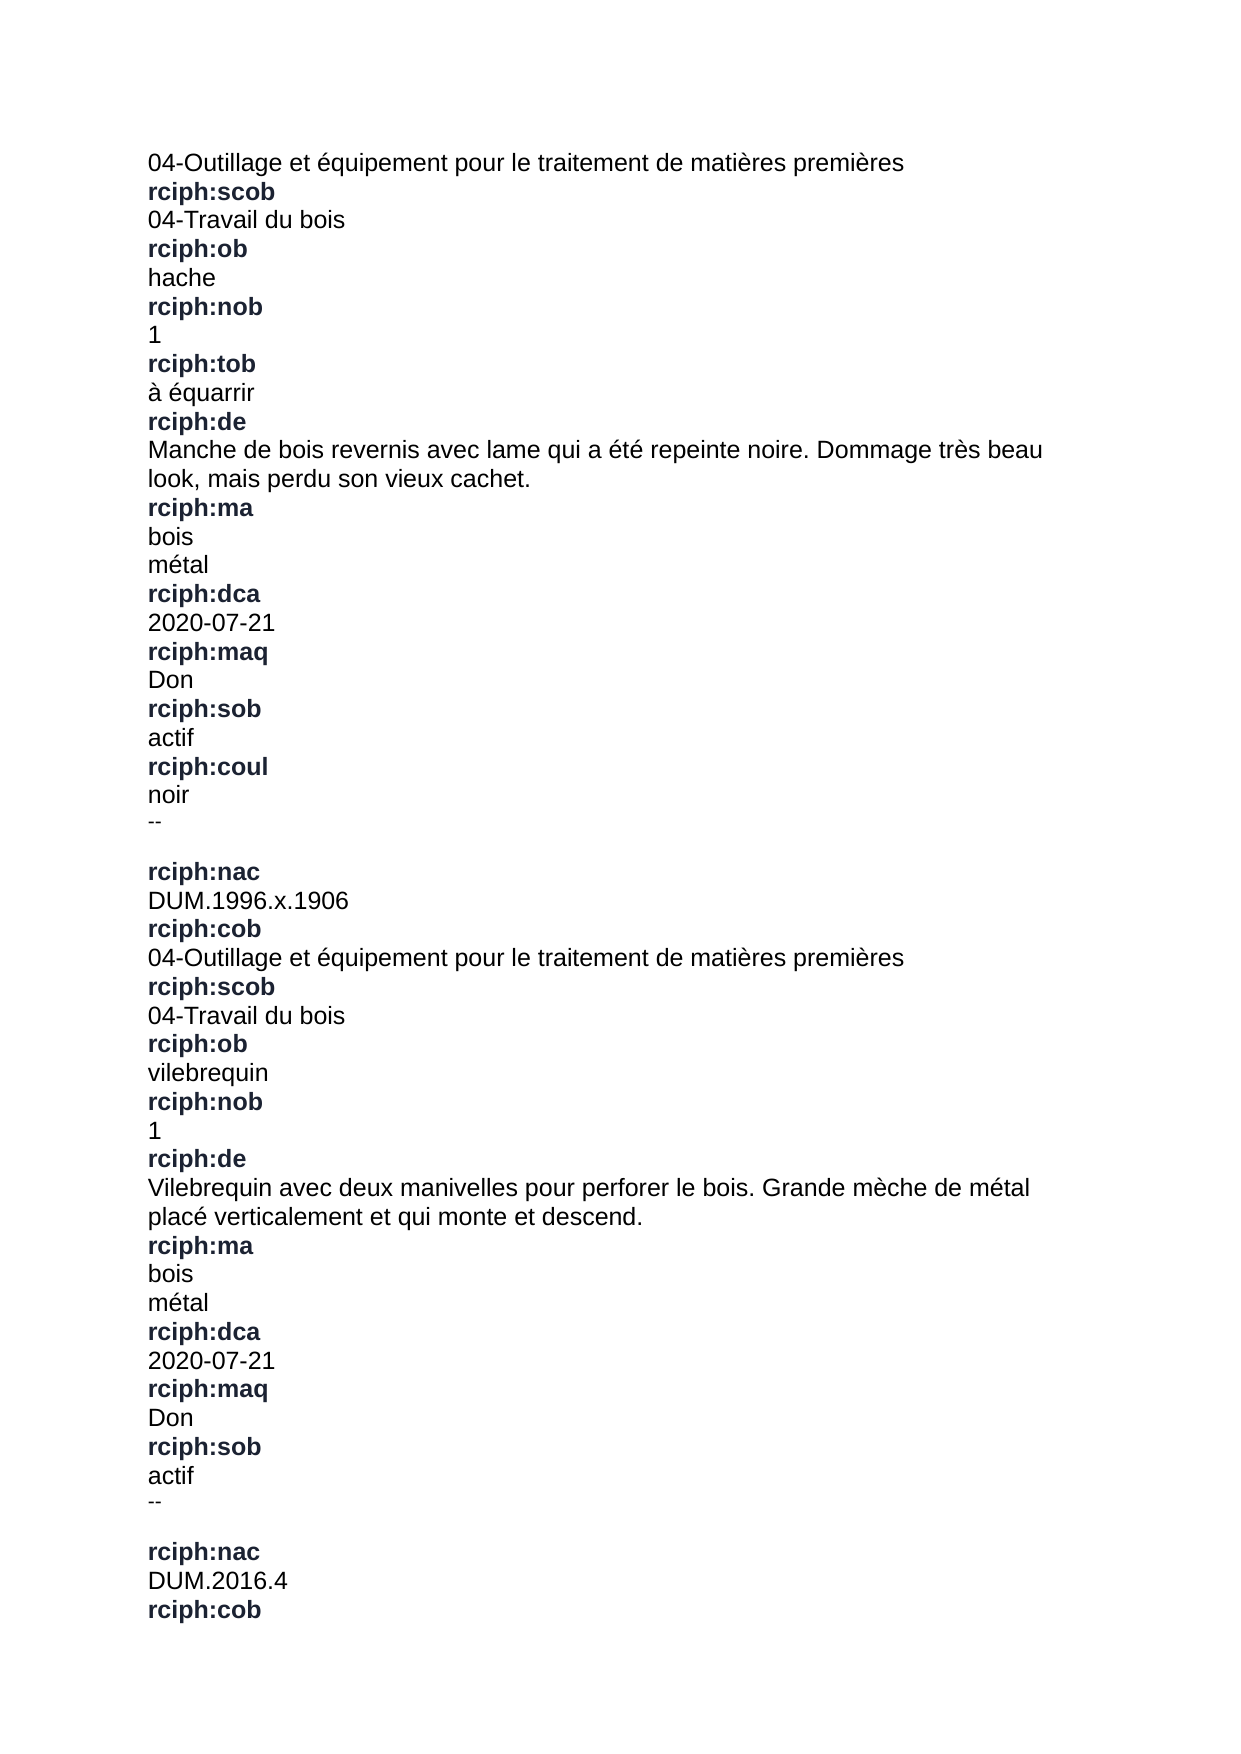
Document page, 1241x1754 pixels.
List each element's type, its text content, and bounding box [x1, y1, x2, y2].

text rciph:cob [148, 1595, 1092, 1623]
text actif [148, 1461, 1092, 1489]
text 2020-07-21 [148, 608, 1092, 636]
text rciph:dca [148, 1317, 1092, 1346]
text rciph:nac [148, 1537, 1092, 1566]
text rciph:nob [148, 1087, 1092, 1116]
text rciph:scob [148, 972, 1092, 1001]
text 1 [148, 320, 1092, 349]
text rciph:nob [148, 291, 1092, 320]
text rciph:cob [148, 914, 1092, 943]
text noir [148, 780, 1092, 809]
text hache [148, 263, 1092, 291]
text 04-Outillage et équipement pour le traitement de matières premières [148, 148, 1092, 176]
text rciph:ob [148, 1029, 1092, 1058]
text rciph:maq [148, 1374, 1092, 1403]
text Don [148, 665, 1092, 694]
text 1 [148, 1116, 1092, 1144]
text Manche de bois revernis avec lame qui a été repeinte noire. Dommage très beau look, mais perdu son vieux cachet. [148, 435, 1092, 493]
text -- [148, 809, 1092, 833]
text rciph:coul [148, 751, 1092, 780]
text DUM.1996.x.1906 [148, 886, 1092, 914]
text bois [148, 521, 1092, 550]
text actif [148, 723, 1092, 751]
text rciph:de [148, 1144, 1092, 1173]
text rciph:dca [148, 579, 1092, 608]
text rciph:ob [148, 234, 1092, 263]
text bois [148, 1259, 1092, 1288]
text 2020-07-21 [148, 1346, 1092, 1374]
text 04-Travail du bois [148, 1001, 1092, 1029]
text rciph:sob [148, 694, 1092, 723]
text DUM.2016.4 [148, 1566, 1092, 1595]
text 04-Outillage et équipement pour le traitement de matières premières [148, 943, 1092, 972]
text rciph:ma [148, 493, 1092, 521]
text rciph:ma [148, 1231, 1092, 1259]
text 04-Travail du bois [148, 205, 1092, 234]
text rciph:scob [148, 176, 1092, 205]
text à équarrir [148, 378, 1092, 406]
text Vilebrequin avec deux manivelles pour perforer le bois. Grande mèche de métal placé verticalement et qui monte et descend. [148, 1173, 1092, 1231]
text Don [148, 1403, 1092, 1432]
text métal [148, 1288, 1092, 1317]
text vilebrequin [148, 1058, 1092, 1087]
text rciph:sob [148, 1432, 1092, 1461]
text rciph:tob [148, 349, 1092, 378]
text métal [148, 550, 1092, 579]
text -- [148, 1489, 1092, 1513]
text rciph:maq [148, 636, 1092, 665]
text rciph:de [148, 406, 1092, 435]
text rciph:nac [148, 857, 1092, 886]
